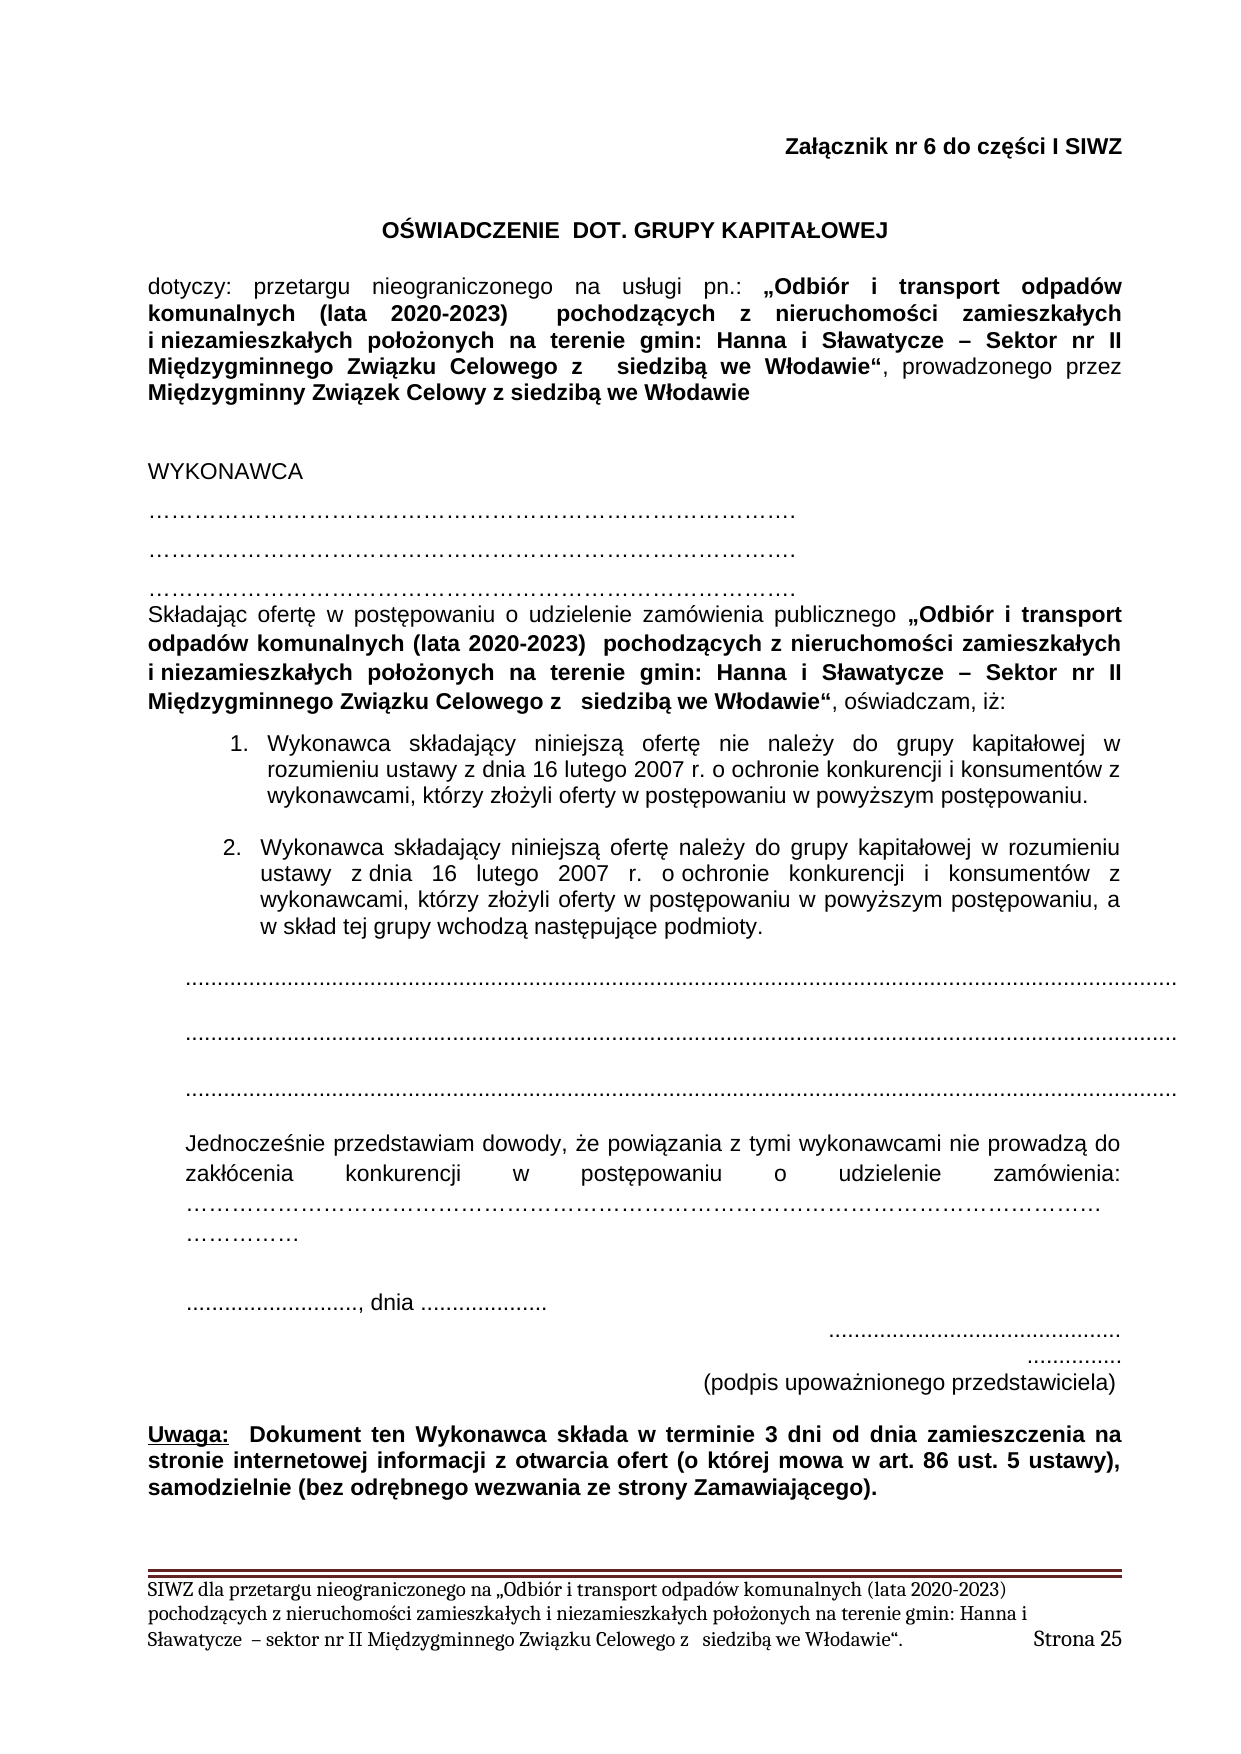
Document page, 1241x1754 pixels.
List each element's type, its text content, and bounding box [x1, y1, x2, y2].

text Składając ofertę w postępowaniu o udzielenie zamówienia publicznego „Odbiór i transport odpadów komunalnych (lata 2020-2023) pochodzących z nieruchomości zamieszkałych i niezamieszkałych położonych na terenie gmin: Hanna i Sławatycze – Sektor nr II Międzygminnego Związku Celowego z siedzibą we Włodawie“, oświadczam, iż: [148, 601, 1122, 714]
text WYKONAWCA [148, 458, 1122, 485]
text ..........................., dnia .................... [148, 1289, 1122, 1316]
text …………………………………………………………………………. [148, 497, 1122, 523]
text dotyczy: przetargu nieograniczonego na usługi pn.: „Odbiór i transport odpadów komunalnych (lata 2020-2023) pochodzących z nieruchomości zamieszkałych i niezamieszkałych położonych na terenie gmin: Hanna i Sławatycze – Sektor nr II Międzygminnego Związku Celowego z siedzibą we Włodawie“, prowadzonego przez Międzygminny Związek Celowy z siedzibą we Włodawie [148, 272, 1122, 406]
text Uwaga: Dokument ten Wykonawca składa w terminie 3 dni od dnia zamieszczenia na stronie internetowej informacji z otwarcia ofert (o której mowa w art. 86 ust. 5 ustawy), samodzielnie (bez odrębnego wezwania ze strony Zamawiającego). [148, 1421, 1122, 1500]
list Wykonawca składający niniejszą ofertę nie należy do grupy kapitałowej w rozumieniu ustawy z dnia 16 lutego 2007 r. o ochronie konkurencji i konsumentów z wykonawcami, którzy złożyli oferty w postępowaniu w powyższym postępowaniu. [229, 729, 1121, 809]
text ............................................................. [148, 1316, 1122, 1368]
text Jednocześnie przedstawiam dowody, że powiązania z tymi wykonawcami nie prowadzą do zakłócenia konkurencji w postępowaniu o udzielenie zamówienia: ……………………………………………………………………………………………………………………… [185, 1130, 1121, 1247]
text …………………………………………………………………………. [148, 575, 1122, 601]
text Załącznik nr 6 do części I SIWZ [148, 133, 1122, 159]
text …………………………………………………………………………. [148, 536, 1122, 562]
text (podpis upoważnionego przedstawiciela) [148, 1368, 1122, 1395]
text OŚWIADCZENIE DOT. GRUPY KAPITAŁOWEJ [148, 217, 1122, 243]
list Wykonawca składający niniejszą ofertę należy do grupy kapitałowej w rozumieniu ustawy z dnia 16 lutego 2007 r. o ochronie konkurencji i konsumentów z wykonawcami, którzy złożyli oferty w postępowaniu w powyższym postępowaniu, a w skład tej grupy wchodzą następujące podmioty. [223, 834, 1121, 939]
